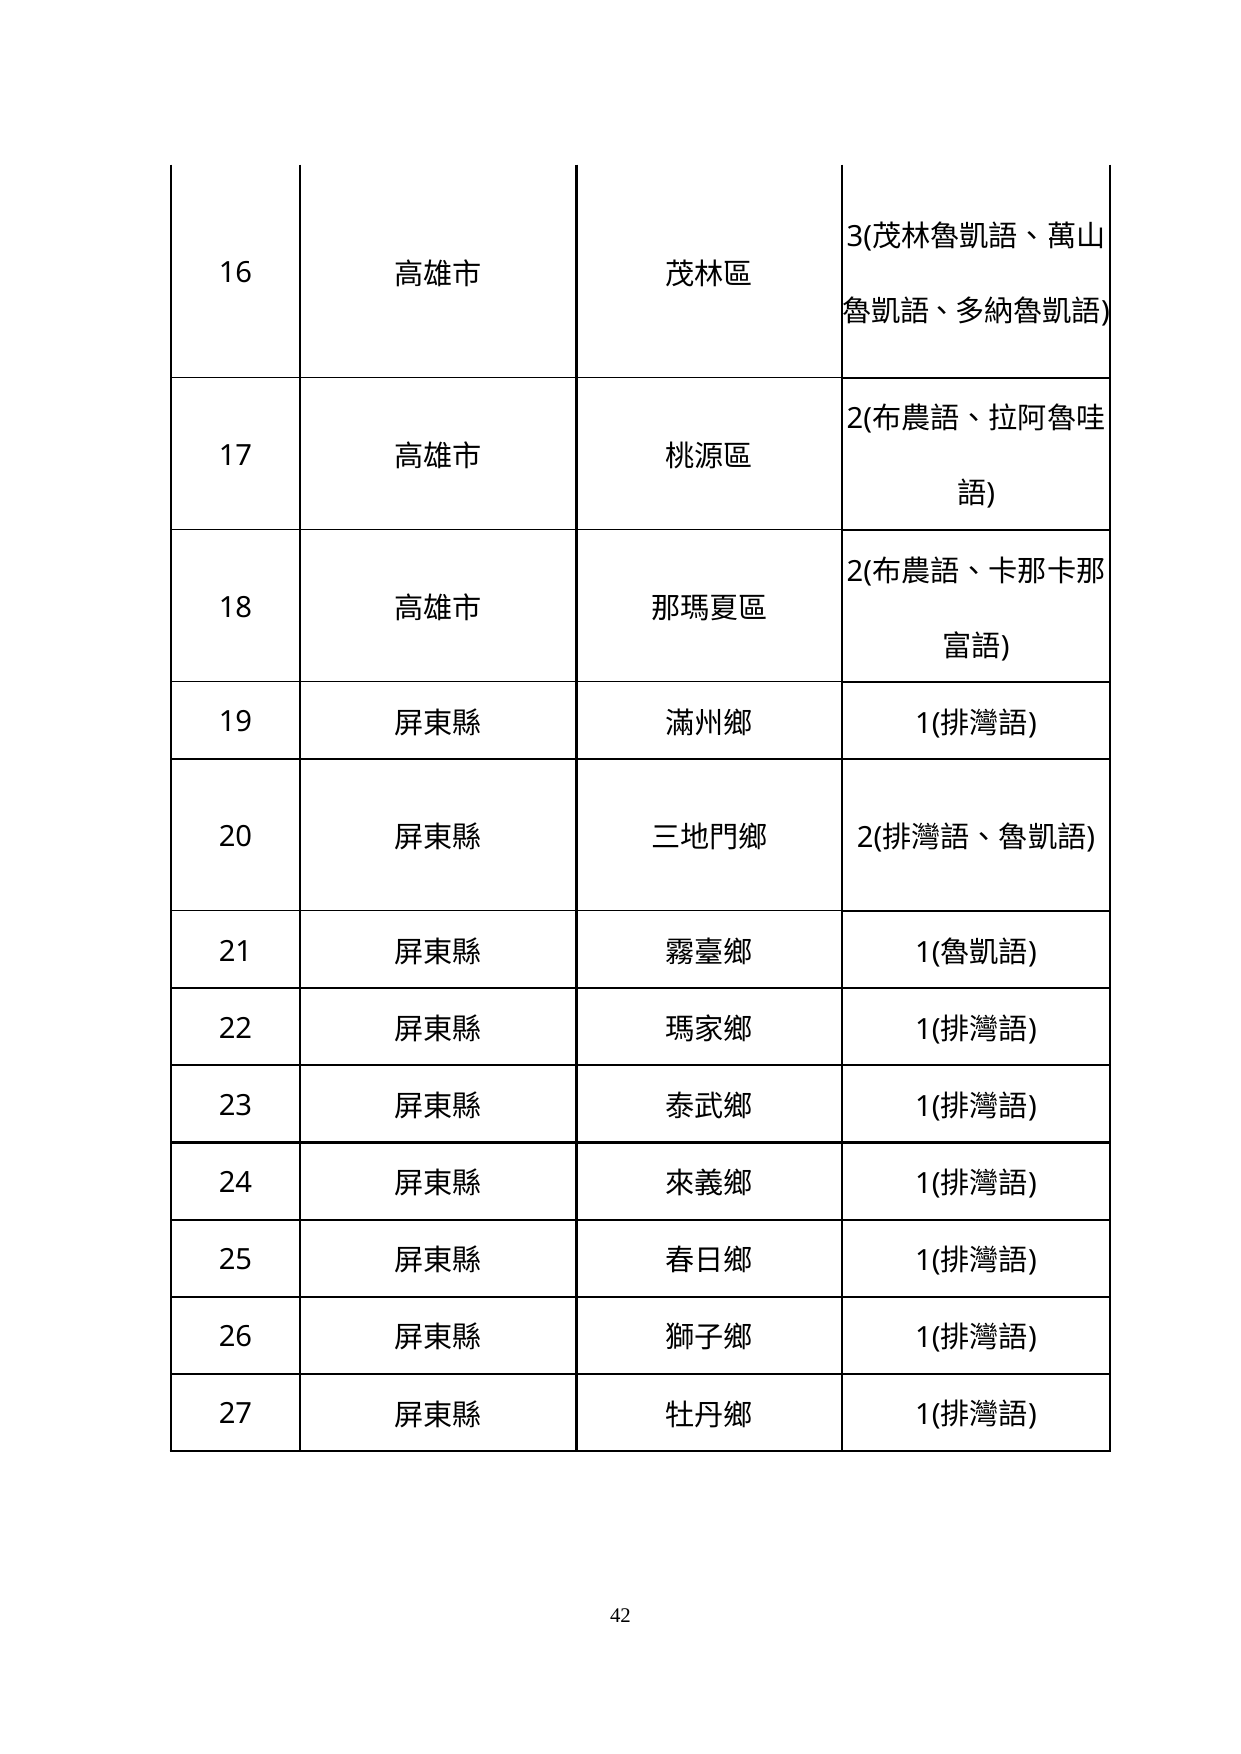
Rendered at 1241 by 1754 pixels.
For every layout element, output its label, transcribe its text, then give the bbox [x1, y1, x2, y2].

table_cell 桃源區 [578, 378, 841, 529]
table_cell 高雄市 [301, 378, 575, 529]
table_cell 春日鄉 [578, 1221, 841, 1296]
table_cell 霧臺鄉 [578, 911, 841, 987]
table_cell 瑪家鄉 [578, 989, 841, 1064]
table_cell 泰武鄉 [578, 1066, 841, 1141]
table_cell 高雄市 [301, 165, 575, 377]
table_cell 三地門鄉 [578, 760, 841, 910]
table_cell 1(排灣語) [843, 683, 1109, 758]
table_cell 茂林區 [578, 165, 841, 377]
table_cell 滿州鄉 [578, 682, 841, 758]
table_cell 1(排灣語) [843, 1375, 1109, 1450]
table_cell 獅子鄉 [578, 1298, 841, 1373]
table_cell 屏東縣 [301, 1066, 575, 1141]
table_cell 17 [172, 378, 299, 529]
table_cell 屏東縣 [301, 1375, 575, 1450]
table_cell 16 [172, 165, 299, 377]
table_cell 26 [172, 1298, 299, 1373]
table_cell 22 [172, 989, 299, 1064]
table_cell 3(茂林魯凱語、萬山魯凱語、多納魯凱語) [843, 165, 1109, 377]
table_cell 20 [172, 760, 299, 910]
table_cell 27 [172, 1375, 299, 1450]
table_cell 2(布農語、卡那卡那富語) [843, 531, 1109, 681]
table_cell 屏東縣 [301, 911, 575, 987]
table_cell 1(魯凱語) [843, 912, 1109, 987]
table_cell 24 [172, 1144, 299, 1218]
table_cell 1(排灣語) [843, 989, 1109, 1064]
table_cell 屏東縣 [301, 682, 575, 758]
table_cell 1(排灣語) [843, 1066, 1109, 1141]
table_cell 1(排灣語) [843, 1298, 1109, 1373]
table_cell 牡丹鄉 [578, 1375, 841, 1450]
table_cell 19 [172, 682, 299, 758]
table_cell 屏東縣 [301, 989, 575, 1064]
table_cell 21 [172, 911, 299, 987]
table_cell 那瑪夏區 [578, 530, 841, 681]
table_cell 2(排灣語、魯凱語) [843, 760, 1109, 910]
table_cell 屏東縣 [301, 760, 575, 910]
table_cell 屏東縣 [301, 1298, 575, 1373]
table_cell 屏東縣 [301, 1221, 575, 1296]
table_cell 屏東縣 [301, 1144, 575, 1218]
table_cell 來義鄉 [578, 1144, 841, 1218]
table_cell 1(排灣語) [843, 1221, 1109, 1296]
table_cell 25 [172, 1221, 299, 1296]
table_cell 18 [172, 530, 299, 681]
table_cell 高雄市 [301, 530, 575, 681]
table_cell 1(排灣語) [843, 1144, 1109, 1218]
table_cell 2(布農語、拉阿魯哇語) [843, 379, 1109, 529]
table_cell 23 [172, 1066, 299, 1141]
